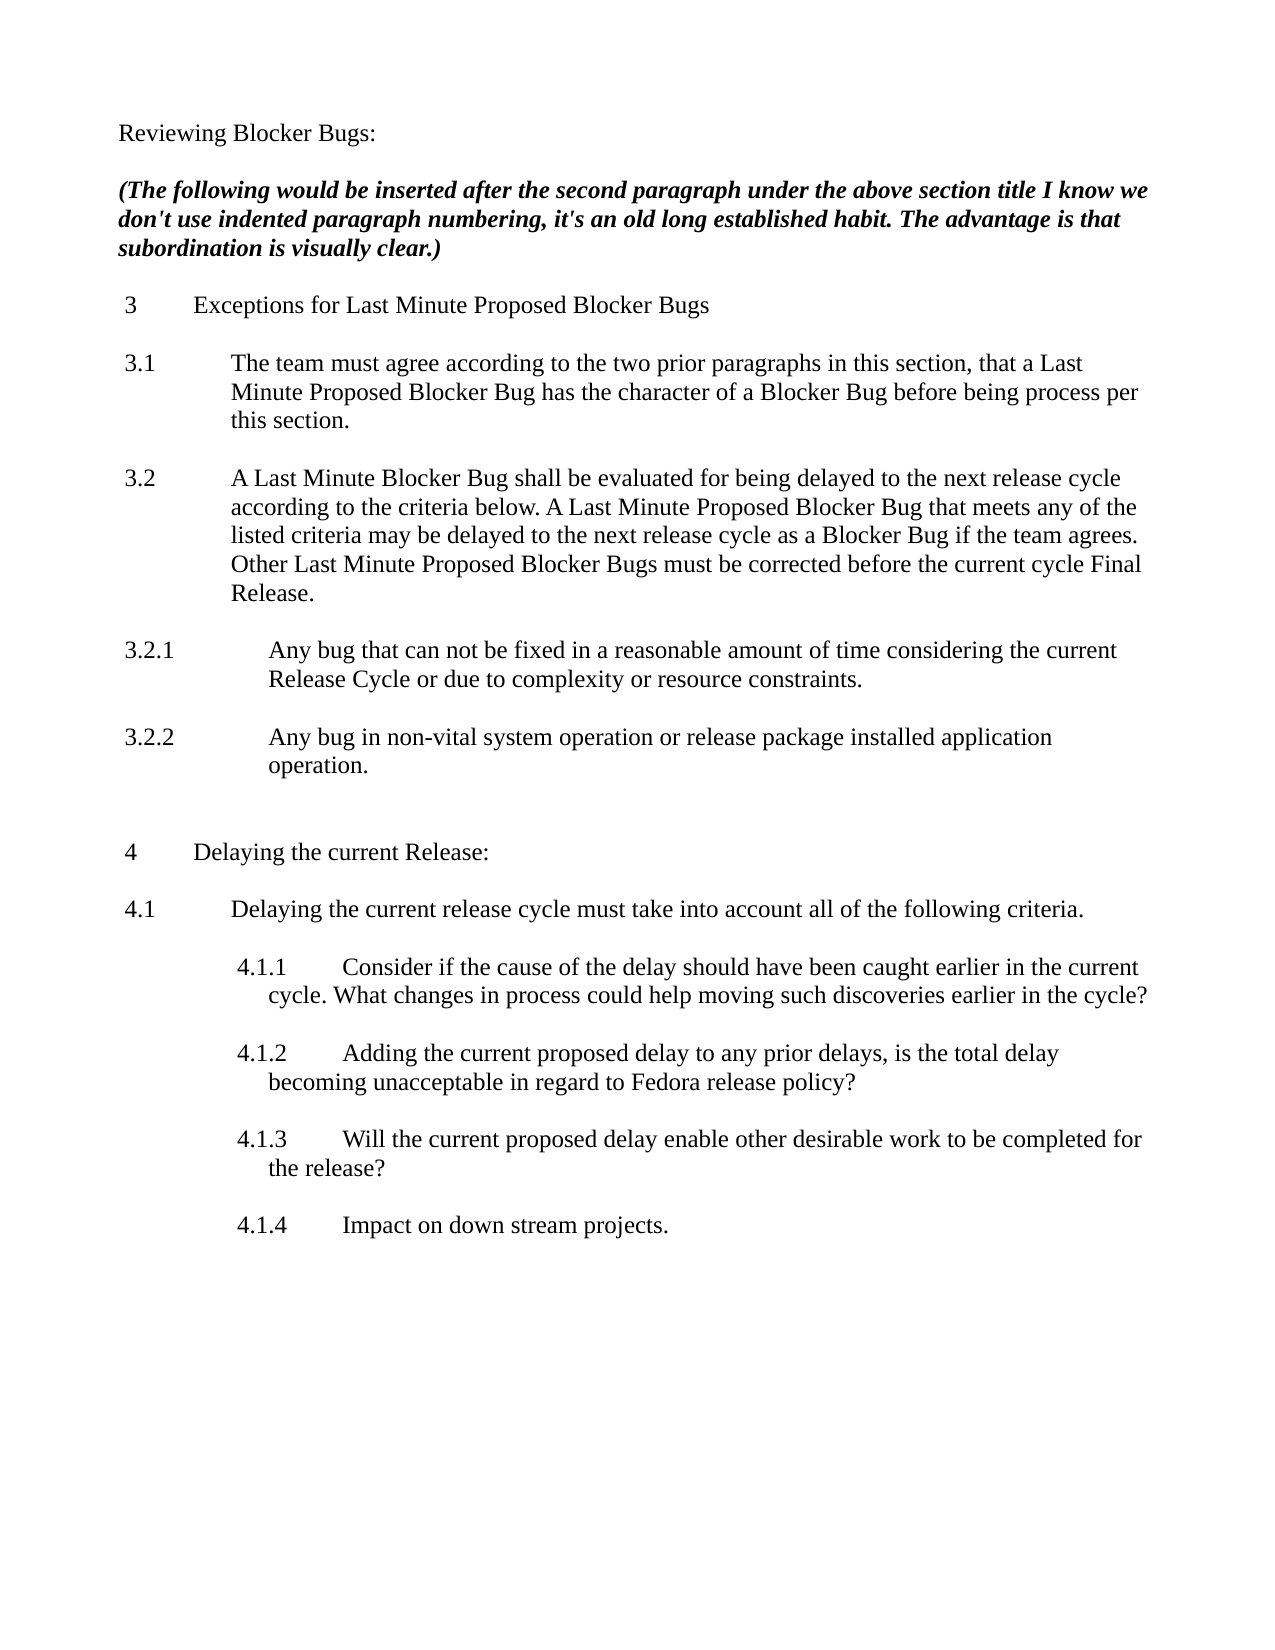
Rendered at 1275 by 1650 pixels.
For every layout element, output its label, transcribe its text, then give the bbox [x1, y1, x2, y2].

list Impact on down stream projects. [231, 1211, 1157, 1268]
list Will the current proposed delay enable other desirable work to be completed for the release? [231, 1124, 1157, 1182]
list Any bug that can not be fixed in a reasonable amount of time considering the current Release Cycle or due to complexity or resource constraints. [118, 636, 1157, 693]
list Any bug in non-vital system operation or release package installed application operation. [118, 722, 1157, 779]
list Consider if the cause of the delay should have been caught earlier in the current cycle. What changes in process could help moving such discoveries earlier in the cycle? [231, 952, 1157, 1009]
list A Last Minute Blocker Bug shall be evaluated for being delayed to the next release cycle according to the criteria below. A Last Minute Proposed Blocker Bug that meets any of the listed criteria may be delayed to the next release cycle as a Blocker Bug if the team agrees. Other Last Minute Proposed Blocker Bugs must be corrected before the current cycle Final Release. [118, 463, 1157, 607]
text Reviewing Blocker Bugs: [118, 118, 1157, 147]
list The team must agree according to the two prior paragraphs in this section, that a Last Minute Proposed Blocker Bug has the character of a Blocker Bug before being process per this section. [118, 348, 1157, 434]
list Adding the current proposed delay to any prior delays, is the total delay becoming unacceptable in regard to Fedora release policy? [231, 1038, 1157, 1096]
list Delaying the current release cycle must take into account all of the following criteria. [118, 894, 1157, 923]
list Delaying the current Release: [118, 837, 1157, 866]
list Exceptions for Last Minute Proposed Blocker Bugs [118, 291, 1157, 319]
text (The following would be inserted after the second paragraph under the above section title I know we don't use indented paragraph numbering, it's an old long established habit. The advantage is that subordination is visually clear.) [118, 176, 1157, 262]
